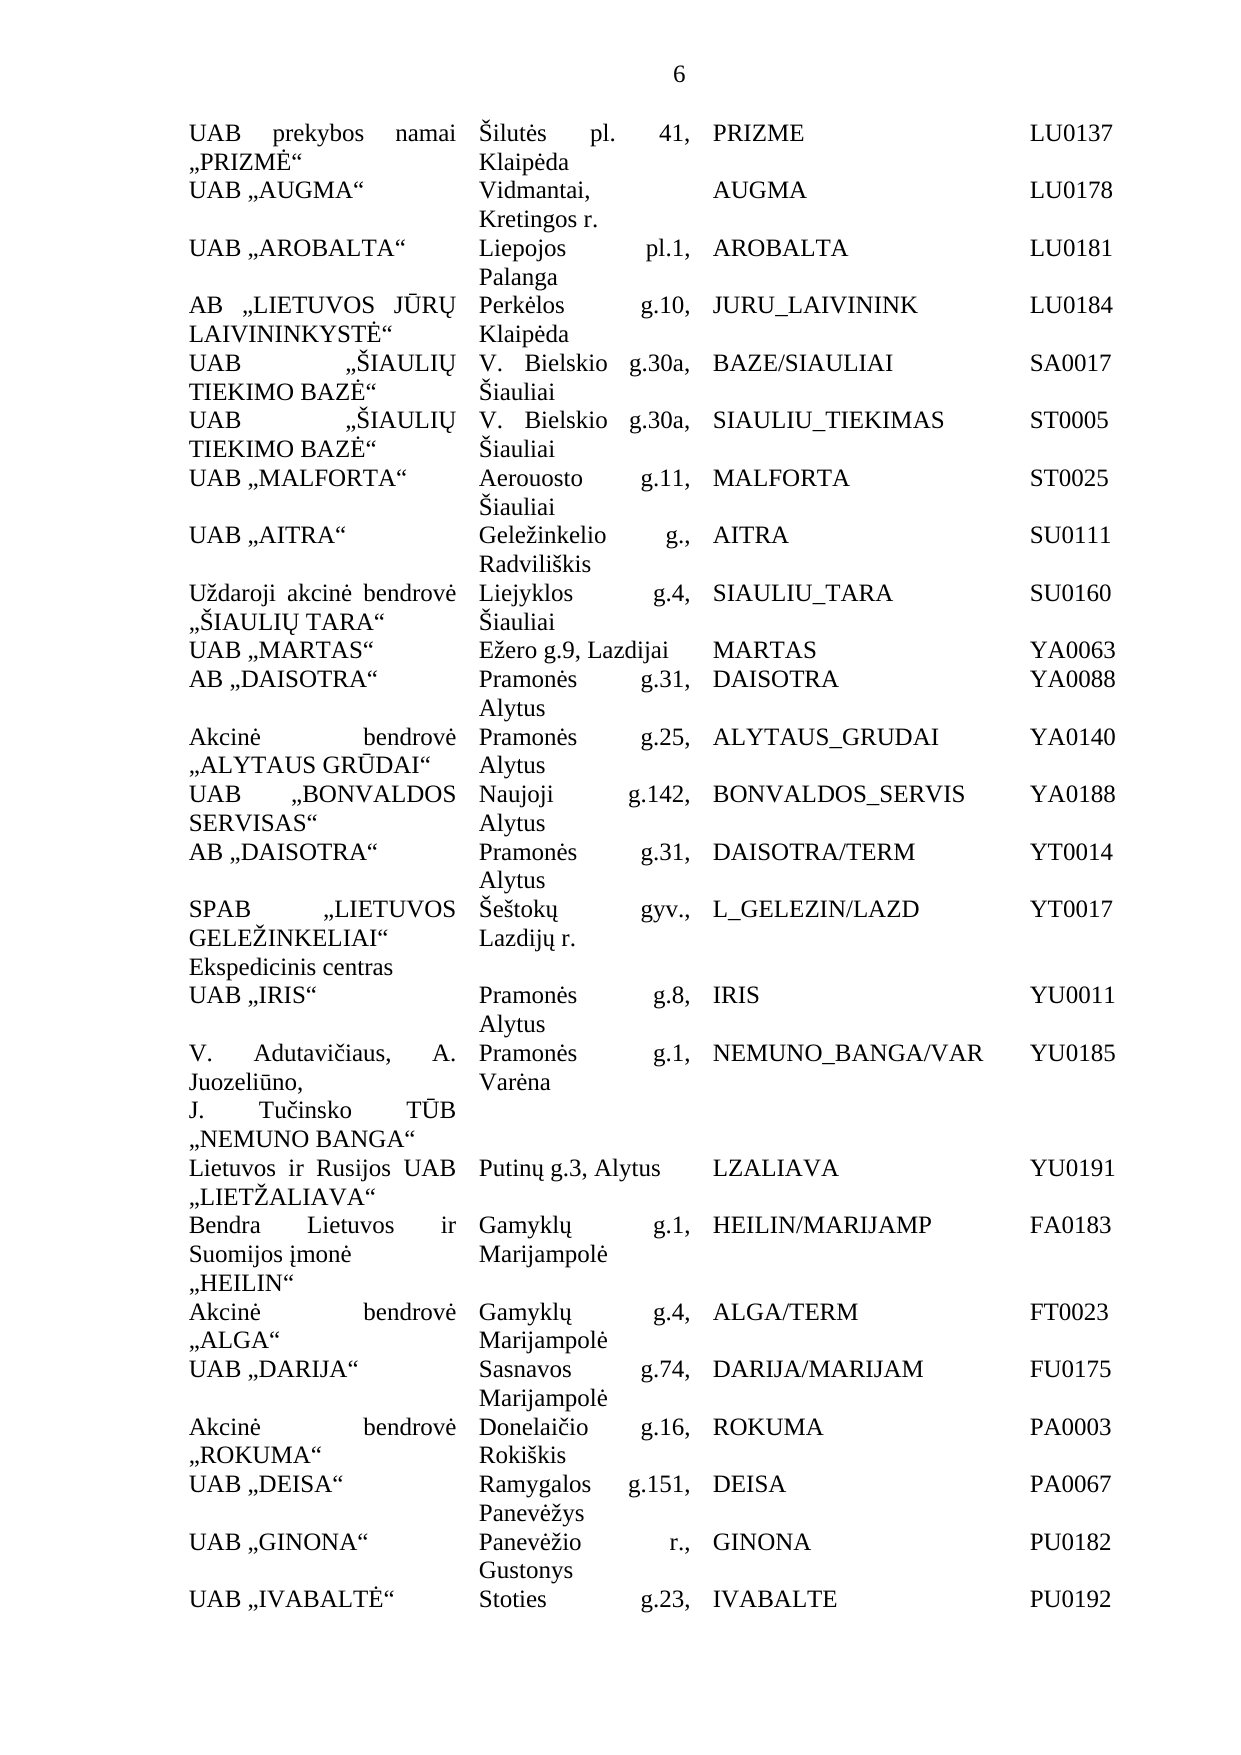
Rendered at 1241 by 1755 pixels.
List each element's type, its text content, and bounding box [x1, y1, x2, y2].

table_cell AITRA [701, 521, 1018, 578]
table_cell YU0185 [1018, 1038, 1181, 1096]
table_cell Perkėlos g.10, Klaipėda [468, 291, 701, 348]
table_cell DEISA [701, 1469, 1018, 1527]
table_cell [701, 1096, 1018, 1153]
table_cell Vidmantai, Kretingos r. [468, 176, 701, 233]
table_cell SIAULIU_TARA [701, 578, 1018, 636]
table_cell BONVALDOS_SERVIS [701, 779, 1018, 837]
table_cell AB „LIETUVOS JŪRŲ LAIVININKYSTĖ“ [177, 291, 467, 348]
table_cell YU0011 [1018, 981, 1181, 1038]
table_cell PA0003 [1018, 1412, 1181, 1469]
table_cell UAB „ŠIAULIŲ TIEKIMO BAZĖ“ [177, 406, 467, 463]
table_cell Stoties g.23, [468, 1584, 701, 1613]
table_cell [468, 1096, 701, 1153]
table_cell SU0111 [1018, 521, 1181, 578]
table_cell Liepojos pl.1, Palanga [468, 233, 701, 291]
table_cell UAB „IRIS“ [177, 981, 467, 1038]
table_cell SA0017 [1018, 348, 1181, 406]
table_cell Sasnavos g.74, Marijampolė [468, 1354, 701, 1412]
table_cell Liejyklos g.4, Šiauliai [468, 578, 701, 636]
table_cell Geležinkelio g., Radviliškis [468, 521, 701, 578]
table_cell IVABALTE [701, 1584, 1018, 1613]
table_cell NEMUNO_BANGA/VAR [701, 1038, 1018, 1096]
table_cell [701, 952, 1018, 981]
table_cell PA0067 [1018, 1469, 1181, 1527]
table_cell UAB „MALFORTA“ [177, 463, 467, 521]
table_cell UAB „DEISA“ [177, 1469, 467, 1527]
table_cell „HEILIN“ [177, 1268, 467, 1297]
table_cell Pramonės g.31, Alytus [468, 664, 701, 722]
table_cell [1018, 1268, 1181, 1297]
table_cell [468, 952, 701, 981]
table_cell Akcinė bendrovė „ROKUMA“ [177, 1412, 467, 1469]
table_cell [701, 1268, 1018, 1297]
table_cell Pramonės g.25, Alytus [468, 722, 701, 779]
table_cell LU0178 [1018, 176, 1181, 233]
table_cell UAB „AITRA“ [177, 521, 467, 578]
table_cell YU0191 [1018, 1153, 1181, 1211]
table_cell [1018, 1096, 1181, 1153]
table_cell UAB „AROBALTA“ [177, 233, 467, 291]
table_cell UAB „MARTAS“ [177, 636, 467, 664]
table_cell YA0063 [1018, 636, 1181, 664]
table_cell FU0175 [1018, 1354, 1181, 1412]
table_cell ST0005 [1018, 406, 1181, 463]
table_cell PU0192 [1018, 1584, 1181, 1613]
table_cell LZALIAVA [701, 1153, 1018, 1211]
table_cell DAISOTRA [701, 664, 1018, 722]
table_cell [468, 1268, 701, 1297]
table_cell V. Adutavičiaus, A. Juozeliūno, [177, 1038, 467, 1096]
table_cell AROBALTA [701, 233, 1018, 291]
table_cell MARTAS [701, 636, 1018, 664]
table_cell LU0181 [1018, 233, 1181, 291]
table_cell Gamyklų g.4, Marijampolė [468, 1297, 701, 1354]
table_cell PU0182 [1018, 1527, 1181, 1584]
table_cell Ekspedicinis centras [177, 952, 467, 981]
table_cell IRIS [701, 981, 1018, 1038]
table_cell Bendra Lietuvos ir Suomijos įmonė [177, 1211, 467, 1268]
table_cell UAB „DARIJA“ [177, 1354, 467, 1412]
table_cell UAB „ŠIAULIŲ TIEKIMO BAZĖ“ [177, 348, 467, 406]
table_cell SU0160 [1018, 578, 1181, 636]
table_cell Šeštokų gyv., Lazdijų r. [468, 894, 701, 952]
table_cell DAISOTRA/TERM [701, 837, 1018, 894]
table_cell AB „DAISOTRA“ [177, 837, 467, 894]
table_cell FT0023 [1018, 1297, 1181, 1354]
table_cell GINONA [701, 1527, 1018, 1584]
table_cell Ežero g.9, Lazdijai [468, 636, 701, 664]
table_cell UAB prekybos namai „PRIZMĖ“ [177, 118, 467, 176]
table_cell BAZE/SIAULIAI [701, 348, 1018, 406]
table_cell AUGMA [701, 176, 1018, 233]
table_cell V. Bielskio g.30a, Šiauliai [468, 348, 701, 406]
table_cell Gamyklų g.1, Marijampolė [468, 1211, 701, 1268]
table_cell Akcinė bendrovė „ALYTAUS GRŪDAI“ [177, 722, 467, 779]
table_cell UAB „IVABALTĖ“ [177, 1584, 467, 1613]
table_cell SIAULIU_TIEKIMAS [701, 406, 1018, 463]
table_cell YA0088 [1018, 664, 1181, 722]
table_cell ALGA/TERM [701, 1297, 1018, 1354]
table_cell V. Bielskio g.30a, Šiauliai [468, 406, 701, 463]
table_cell L_GELEZIN/LAZD [701, 894, 1018, 952]
table_cell UAB „BONVALDOS SERVISAS“ [177, 779, 467, 837]
table_cell SPAB „LIETUVOS GELEŽINKELIAI“ [177, 894, 467, 952]
table_cell LU0184 [1018, 291, 1181, 348]
table_cell ROKUMA [701, 1412, 1018, 1469]
table_cell Aerouosto g.11, Šiauliai [468, 463, 701, 521]
table_cell Donelaičio g.16, Rokiškis [468, 1412, 701, 1469]
table_cell YA0188 [1018, 779, 1181, 837]
table_cell YT0014 [1018, 837, 1181, 894]
table_cell Putinų g.3, Alytus [468, 1153, 701, 1211]
table_cell Panevėžio r., Gustonys [468, 1527, 701, 1584]
table_cell UAB „AUGMA“ [177, 176, 467, 233]
table_cell [1018, 952, 1181, 981]
table_cell LU0137 [1018, 118, 1181, 176]
table_cell AB „DAISOTRA“ [177, 664, 467, 722]
table_cell ST0025 [1018, 463, 1181, 521]
table_cell Uždaroji akcinė bendrovė „ŠIAULIŲ TARA“ [177, 578, 467, 636]
table_cell Ramygalos g.151, Panevėžys [468, 1469, 701, 1527]
table_cell Akcinė bendrovė „ALGA“ [177, 1297, 467, 1354]
table_cell UAB „GINONA“ [177, 1527, 467, 1584]
table_cell FA0183 [1018, 1211, 1181, 1268]
table_cell Lietuvos ir Rusijos UAB „LIETŽALIAVA“ [177, 1153, 467, 1211]
table_cell Pramonės g.8, Alytus [468, 981, 701, 1038]
table_cell Pramonės g.31, Alytus [468, 837, 701, 894]
table_cell YT0017 [1018, 894, 1181, 952]
table_cell JURU_LAIVININK [701, 291, 1018, 348]
table_cell YA0140 [1018, 722, 1181, 779]
table_cell HEILIN/MARIJAMP [701, 1211, 1018, 1268]
table_cell Šilutės pl. 41, Klaipėda [468, 118, 701, 176]
table_cell DARIJA/MARIJAM [701, 1354, 1018, 1412]
table_cell MALFORTA [701, 463, 1018, 521]
table_cell J. Tučinsko TŪB „NEMUNO BANGA“ [177, 1096, 467, 1153]
table_cell ALYTAUS_GRUDAI [701, 722, 1018, 779]
table_cell Pramonės g.1, Varėna [468, 1038, 701, 1096]
table_cell PRIZME [701, 118, 1018, 176]
table_cell Naujoji g.142, Alytus [468, 779, 701, 837]
